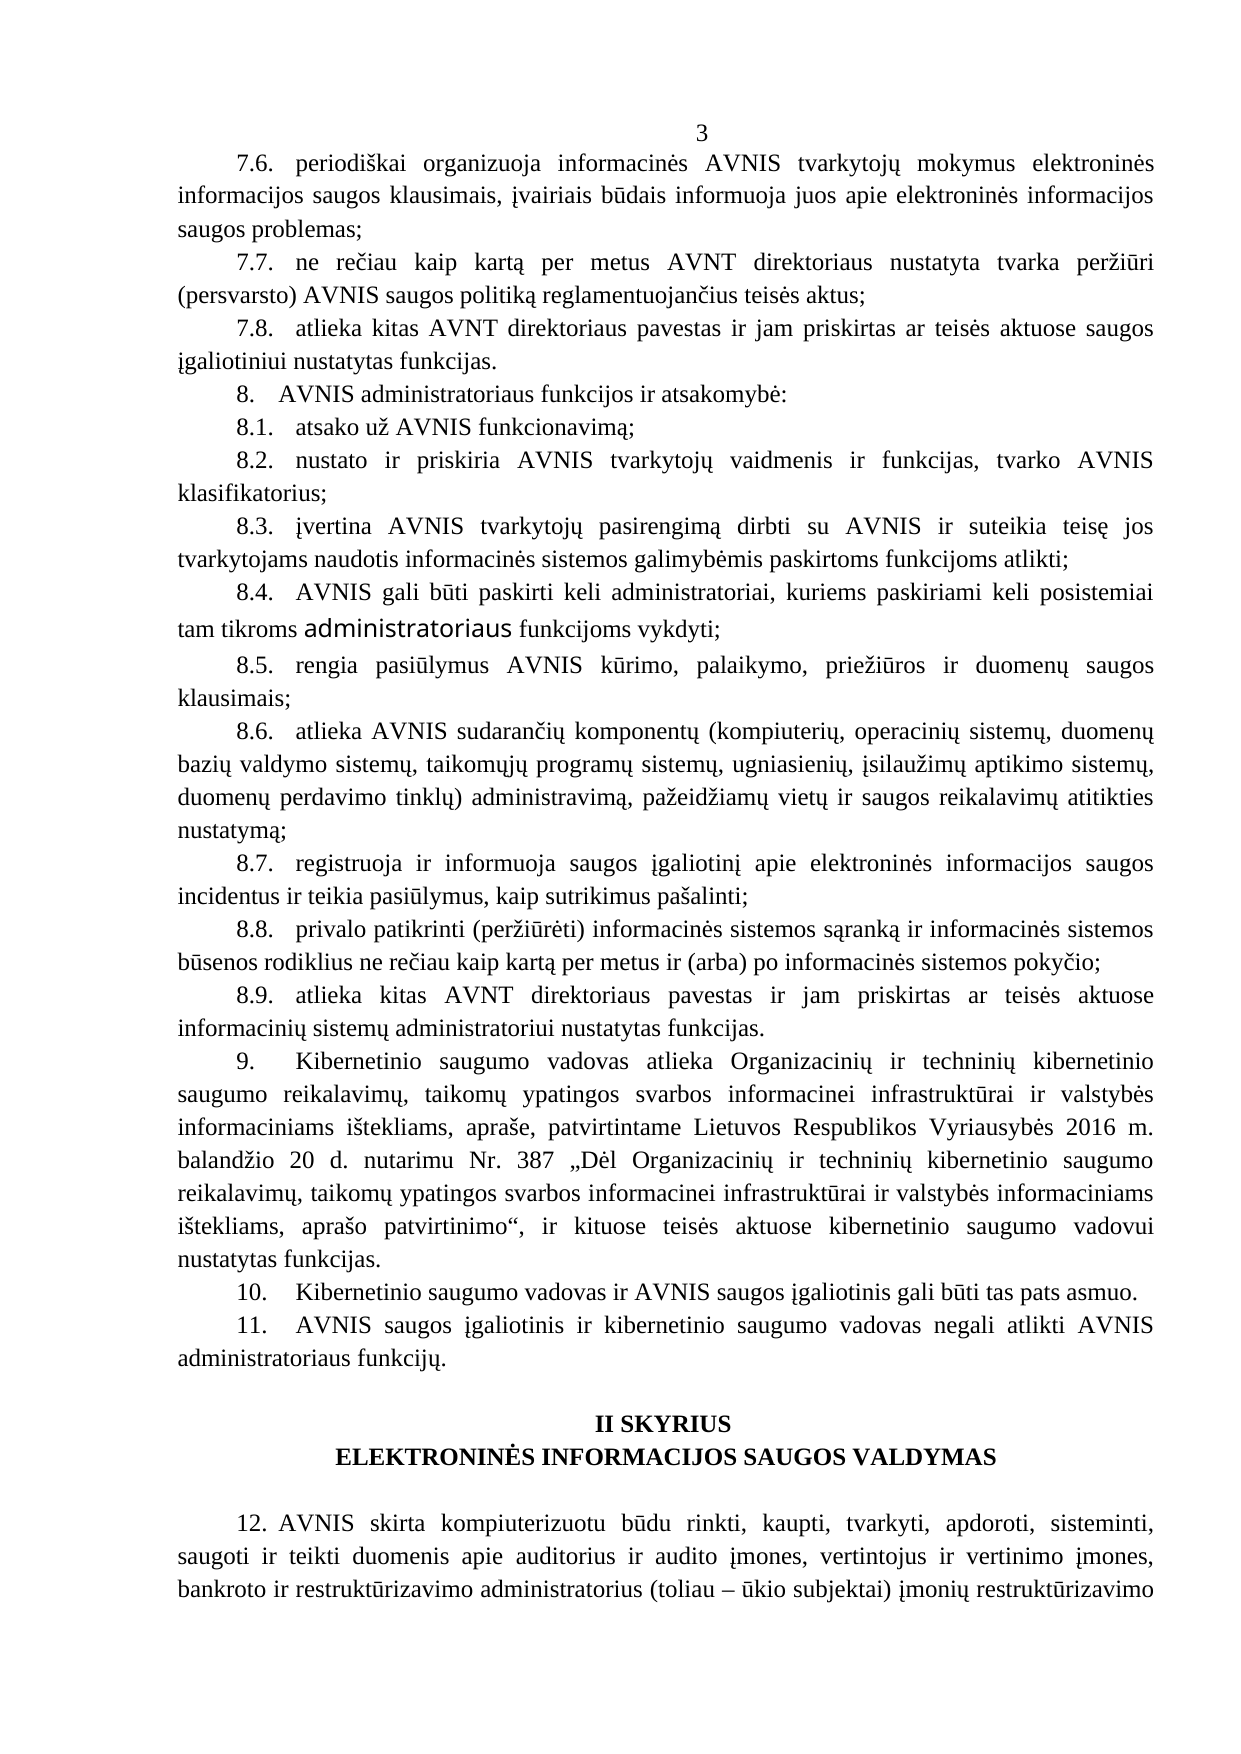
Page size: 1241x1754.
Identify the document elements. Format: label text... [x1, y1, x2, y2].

text II SKYRIUS [177, 1409, 1155, 1438]
text 8.5. rengia pasiūlymus AVNIS kūrimo, palaikymo, priežiūros ir duomenų saugos klausimais; [177, 650, 1155, 712]
text 8.6. atlieka AVNIS sudarančių komponentų (kompiuterių, operacinių sistemų, duomenų bazių valdymo sistemų, taikomųjų programų sistemų, ugniasienių, įsilaužimų aptikimo sistemų, duomenų perdavimo tinklų) administravimą, pažeidžiamų vietų ir saugos reikalavimų atitikties nustatymą; [177, 716, 1155, 844]
text 8.9. atlieka kitas AVNT direktoriaus pavestas ir jam priskirtas ar teisės aktuose informacinių sistemų administratoriui nustatytas funkcijas. [177, 980, 1155, 1042]
text Elektroninės informacijos saugos valdymas [177, 1442, 1155, 1471]
text 7.6. periodiškai organizuoja informacinės AVNIS tvarkytojų mokymus elektroninės informacijos saugos klausimais, įvairiais būdais informuoja juos apie elektroninės informacijos saugos problemas; [177, 148, 1155, 242]
text 12. AVNIS skirta kompiuterizuotu būdu rinkti, kaupti, tvarkyti, apdoroti, sisteminti, saugoti ir teikti duomenis apie auditorius ir audito įmones, vertintojus ir vertinimo įmones, bankroto ir restruktūrizavimo administratorius (toliau – ūkio subjektai) įmonių restruktūrizavimo [177, 1508, 1155, 1603]
text 7.7. ne rečiau kaip kartą per metus AVNT direktoriaus nustatyta tvarka peržiūri (persvarsto) AVNIS saugos politiką reglamentuojančius teisės aktus; [177, 247, 1155, 308]
text 8.4. AVNIS gali būti paskirti keli administratoriai, kuriems paskiriami keli posistemiai tam tikroms administratoriaus funkcijoms vykdyti; [177, 577, 1155, 645]
text 9. Kibernetinio saugumo vadovas atlieka Organizacinių ir techninių kibernetinio saugumo reikalavimų, taikomų ypatingos svarbos informacinei infrastruktūrai ir valstybės informaciniams ištekliams, apraše, patvirtintame Lietuvos Respublikos Vyriausybės 2016 m. balandžio 20 d. nutarimu Nr. 387 „Dėl Organizacinių ir techninių kibernetinio saugumo reikalavimų, taikomų ypatingos svarbos informacinei infrastruktūrai ir valstybės informaciniams ištekliams, aprašo patvirtinimo“, ir kituose teisės aktuose kibernetinio saugumo vadovui nustatytas funkcijas. [177, 1046, 1155, 1273]
text 8.2. nustato ir priskiria AVNIS tvarkytojų vaidmenis ir funkcijas, tvarko AVNIS klasifikatorius; [177, 445, 1155, 507]
text 11. AVNIS saugos įgaliotinis ir kibernetinio saugumo vadovas negali atlikti AVNIS administratoriaus funkcijų. [177, 1310, 1155, 1372]
text 8.8. privalo patikrinti (peržiūrėti) informacinės sistemos sąranką ir informacinės sistemos būsenos rodiklius ne rečiau kaip kartą per metus ir (arba) po informacinės sistemos pokyčio; [177, 914, 1155, 976]
text 8.7. registruoja ir informuoja saugos įgaliotinį apie elektroninės informacijos saugos incidentus ir teikia pasiūlymus, kaip sutrikimus pašalinti; [177, 848, 1155, 910]
text 7.8. atlieka kitas AVNT direktoriaus pavestas ir jam priskirtas ar teisės aktuose saugos įgaliotiniui nustatytas funkcijas. [177, 313, 1155, 374]
text 8. AVNIS administratoriaus funkcijos ir atsakomybė: [177, 379, 1155, 407]
text 8.1. atsako už AVNIS funkcionavimą; [177, 412, 1155, 441]
text 8.3. įvertina AVNIS tvarkytojų pasirengimą dirbti su AVNIS ir suteikia teisę jos tvarkytojams naudotis informacinės sistemos galimybėmis paskirtoms funkcijoms atlikti; [177, 511, 1155, 573]
text 10. Kibernetinio saugumo vadovas ir AVNIS saugos įgaliotinis gali būti tas pats asmuo. [177, 1277, 1155, 1306]
